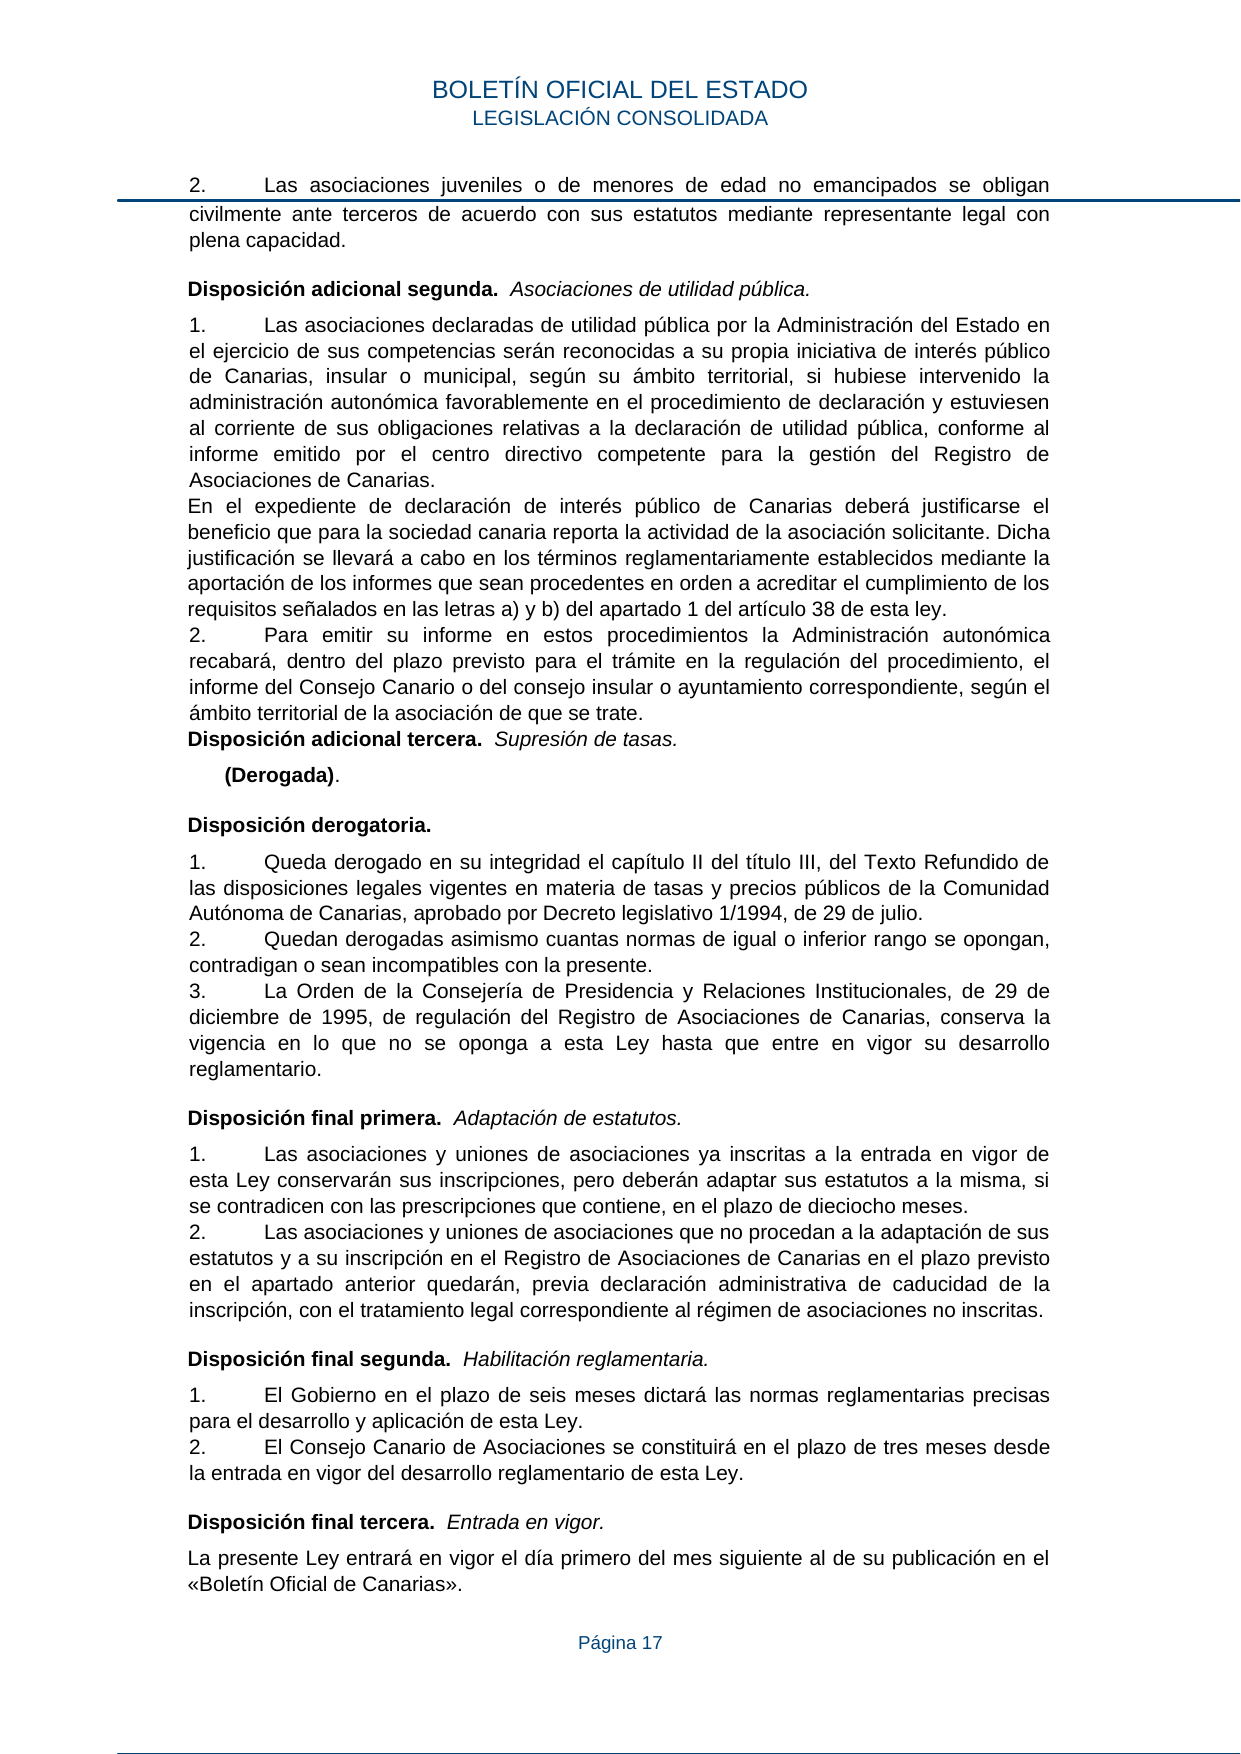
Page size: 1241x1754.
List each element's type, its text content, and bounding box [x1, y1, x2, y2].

text Disposición adicional tercera. Supresión de tasas. [187, 727, 1051, 751]
text (Derogada). [224, 763, 1051, 787]
list Las asociaciones declaradas de utilidad pública por la Administración del Estado en el ejercicio de sus competencias serán reconocidas a su propia iniciativa de interés público de Canarias, insular o municipal, según su ámbito territorial, si hubiese intervenido la administración autonómica favorablemente en el procedimiento de declaración y estuviesen al corriente de sus obligaciones relativas a la declaración de utilidad pública, conforme al informe emitido por el centro directivo competente para la gestión del Registro de Asociaciones de Canarias. [189, 313, 1051, 492]
list La Orden de la Consejería de Presidencia y Relaciones Institucionales, de 29 de diciembre de 1995, de regulación del Registro de Asociaciones de Canarias, conserva la vigencia en lo que no se oponga a esta Ley hasta que entre en vigor su desarrollo reglamentario. [189, 979, 1051, 1081]
text Disposición final primera. Adaptación de estatutos. [187, 1106, 1051, 1130]
list civilmente ante terceros de acuerdo con sus estatutos mediante representante legal con plena capacidad. [189, 202, 1051, 251]
list Las asociaciones y uniones de asociaciones ya inscritas a la entrada en vigor de esta Ley conservarán sus inscripciones, pero deberán adaptar sus estatutos a la misma, si se contradicen con las prescripciones que contiene, en el plazo de dieciocho meses. [189, 1142, 1051, 1218]
text Disposición final tercera. Entrada en vigor. [187, 1510, 1051, 1534]
list Las asociaciones juveniles o de menores de edad no emancipados se obligan [189, 173, 1051, 199]
list Quedan derogadas asimismo cuantas normas de igual o inferior rango se opongan, contradigan o sean incompatibles con la presente. [189, 927, 1051, 977]
text En el expediente de declaración de interés público de Canarias deberá justificarse el beneficio que para la sociedad canaria reporta la actividad de la asociación solicitante. Dicha justificación se llevará a cabo en los términos reglamentariamente establecidos mediante la aportación de los informes que sean procedentes en orden a acreditar el cumplimiento de los requisitos señalados en las letras a) y b) del apartado 1 del artículo 38 de esta ley. [187, 494, 1051, 621]
list El Consejo Canario de Asociaciones se constituirá en el plazo de tres meses desde la entrada en vigor del desarrollo reglamentario de esta Ley. [189, 1435, 1051, 1485]
text Disposición adicional segunda. Asociaciones de utilidad pública. [187, 277, 1051, 301]
list Las asociaciones y uniones de asociaciones que no procedan a la adaptación de sus estatutos y a su inscripción en el Registro de Asociaciones de Canarias en el plazo previsto en el apartado anterior quedarán, previa declaración administrativa de caducidad de la inscripción, con el tratamiento legal correspondiente al régimen de asociaciones no inscritas. [189, 1220, 1051, 1321]
list Queda derogado en su integridad el capítulo II del título III, del Texto Refundido de las disposiciones legales vigentes en materia de tasas y precios públicos de la Comunidad Autónoma de Canarias, aprobado por Decreto legislativo 1/1994, de 29 de julio. [189, 849, 1051, 925]
text Disposición derogatoria. [187, 813, 1051, 837]
text Disposición final segunda. Habilitación reglamentaria. [187, 1347, 1051, 1371]
list Para emitir su informe en estos procedimientos la Administración autonómica recabará, dentro del plazo previsto para el trámite en la regulación del procedimiento, el informe del Consejo Canario o del consejo insular o ayuntamiento correspondiente, según el ámbito territorial de la asociación de que se trate. [189, 623, 1051, 725]
text La presente Ley entrará en vigor el día primero del mes siguiente al de su publicación en el «Boletín Oficial de Canarias». [187, 1546, 1051, 1596]
list El Gobierno en el plazo de seis meses dictará las normas reglamentarias precisas para el desarrollo y aplicación de esta Ley. [189, 1383, 1051, 1433]
